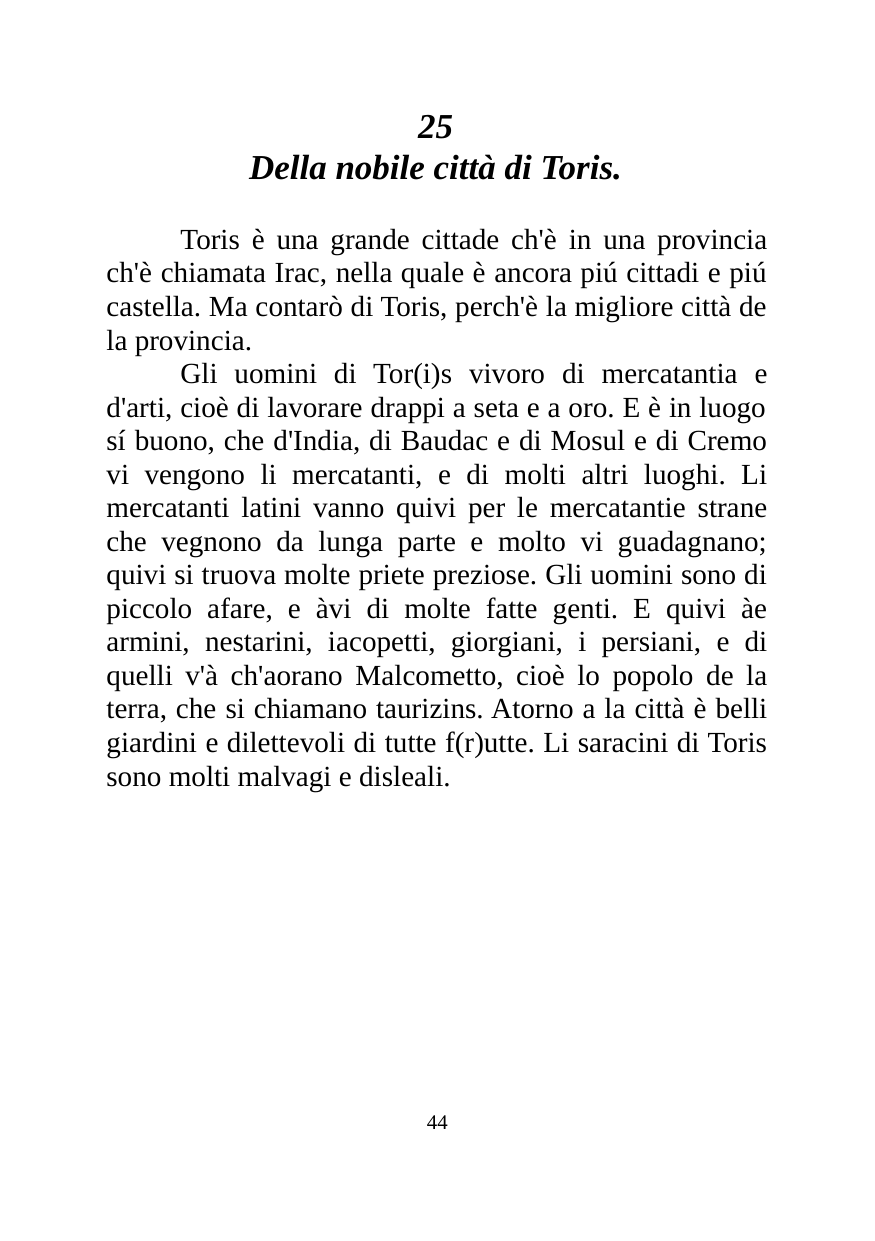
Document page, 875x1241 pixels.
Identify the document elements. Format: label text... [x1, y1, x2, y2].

text Toris è una grande cittade ch'è in una provincia ch'è chiamata Irac, nella quale è ancora piú cittadi e piú castella. Ma contarò di Toris, perch'è la migliore città de la provincia. [106, 222, 768, 356]
subtitle 25 Della nobile città di Toris. [106, 106, 768, 187]
text Gli uomini di Tor(i)s vivoro di mercatantia e d'arti, cioè di lavorare drappi a seta e a oro. E è in luogo sí buono, che d'India, di Baudac e di Mosul e di Cremo vi vengono li mercatanti, e di molti altri luoghi. Li mercatanti latini vanno quivi per le mercatantie strane che vegnono da lunga parte e molto vi guadagnano; quivi si truova molte priete preziose. Gli uomini sono di piccolo afare, e àvi di molte fatte genti. E quivi àe armini, nestarini, iacopetti, giorgiani, i persiani, e di quelli v'à ch'aorano Malcometto, cioè lo popolo de la terra, che si chiamano taurizins. Atorno a la città è belli giardini e dilettevoli di tutte f(r)utte. Li saracini di Toris sono molti malvagi e disleali. [106, 356, 768, 792]
